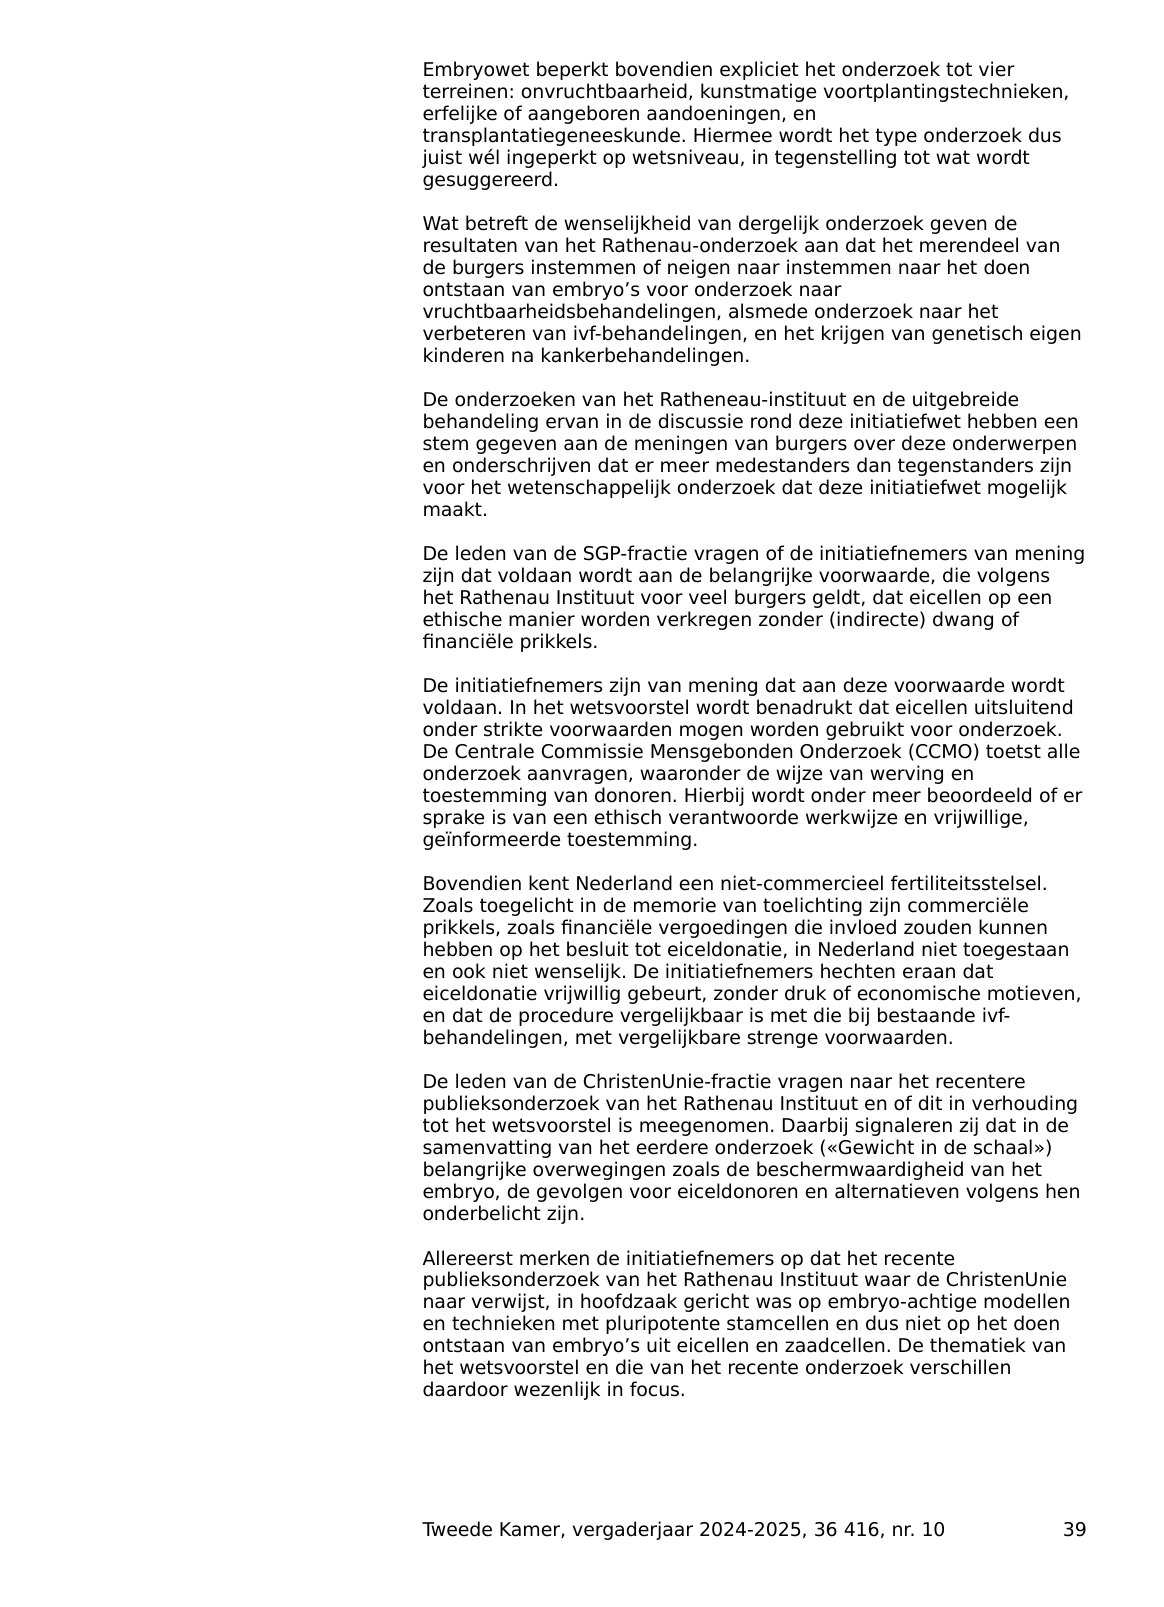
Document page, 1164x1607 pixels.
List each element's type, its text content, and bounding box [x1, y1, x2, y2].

text Bovendien kent Nederland een niet-commercieel fertiliteitsstelsel. Zoals toegelicht in de memorie van toelichting zijn commerciële prikkels, zoals financiële vergoedingen die invloed zouden kunnen hebben op het besluit tot eiceldonatie, in Nederland niet toegestaan en ook niet wenselijk. De initiatiefnemers hechten eraan dat eiceldonatie vrijwillig gebeurt, zonder druk of economische motieven, en dat de procedure vergelijkbaar is met die bij bestaande ivf-behandelingen, met vergelijkbare strenge voorwaarden. [422, 873, 1087, 1049]
text Embryowet beperkt bovendien expliciet het onderzoek tot vier terreinen: onvruchtbaarheid, kunstmatige voortplantingstechnieken, erfelijke of aangeboren aandoeningen, en transplantatiegeneeskunde. Hiermee wordt het type onderzoek dus juist wél ingeperkt op wetsniveau, in tegenstelling tot wat wordt gesuggereerd. [422, 59, 1087, 191]
text Wat betreft de wenselijkheid van dergelijk onderzoek geven de resultaten van het Rathenau-onderzoek aan dat het merendeel van de burgers instemmen of neigen naar instemmen naar het doen ontstaan van embryo’s voor onderzoek naar vruchtbaarheidsbehandelingen, alsmede onderzoek naar het verbeteren van ivf-behandelingen, en het krijgen van genetisch eigen kinderen na kankerbehandelingen. [422, 213, 1087, 367]
text De leden van de SGP-fractie vragen of de initiatiefnemers van mening zijn dat voldaan wordt aan de belangrijke voorwaarde, die volgens het Rathenau Instituut voor veel burgers geldt, dat eicellen op een ethische manier worden verkregen zonder (indirecte) dwang of financiële prikkels. [422, 543, 1087, 653]
text De onderzoeken van het Ratheneau-instituut en de uitgebreide behandeling ervan in de discussie rond deze initiatiefwet hebben een stem gegeven aan de meningen van burgers over deze onderwerpen en onderschrijven dat er meer medestanders dan tegenstanders zijn voor het wetenschappelijk onderzoek dat deze initiatiefwet mogelijk maakt. [422, 389, 1087, 521]
text De leden van de ChristenUnie-fractie vragen naar het recentere publieksonderzoek van het Rathenau Instituut en of dit in verhouding tot het wetsvoorstel is meegenomen. Daarbij signaleren zij dat in de samenvatting van het eerdere onderzoek («Gewicht in de schaal») belangrijke overwegingen zoals de beschermwaardigheid van het embryo, de gevolgen voor eiceldonoren en alternatieven volgens hen onderbelicht zijn. [422, 1071, 1087, 1225]
text Allereerst merken de initiatiefnemers op dat het recente publieksonderzoek van het Rathenau Instituut waar de ChristenUnie naar verwijst, in hoofdzaak gericht was op embryo-achtige modellen en technieken met pluripotente stamcellen en dus niet op het doen ontstaan van embryo’s uit eicellen en zaadcellen. De thematiek van het wetsvoorstel en die van het recente onderzoek verschillen daardoor wezenlijk in focus. [422, 1247, 1087, 1401]
text De initiatiefnemers zijn van mening dat aan deze voorwaarde wordt voldaan. In het wetsvoorstel wordt benadrukt dat eicellen uitsluitend onder strikte voorwaarden mogen worden gebruikt voor onderzoek. De Centrale Commissie Mensgebonden Onderzoek (CCMO) toetst alle onderzoek aanvragen, waaronder de wijze van werving en toestemming van donoren. Hierbij wordt onder meer beoordeeld of er sprake is van een ethisch verantwoorde werkwijze en vrijwillige, geïnformeerde toestemming. [422, 675, 1087, 851]
